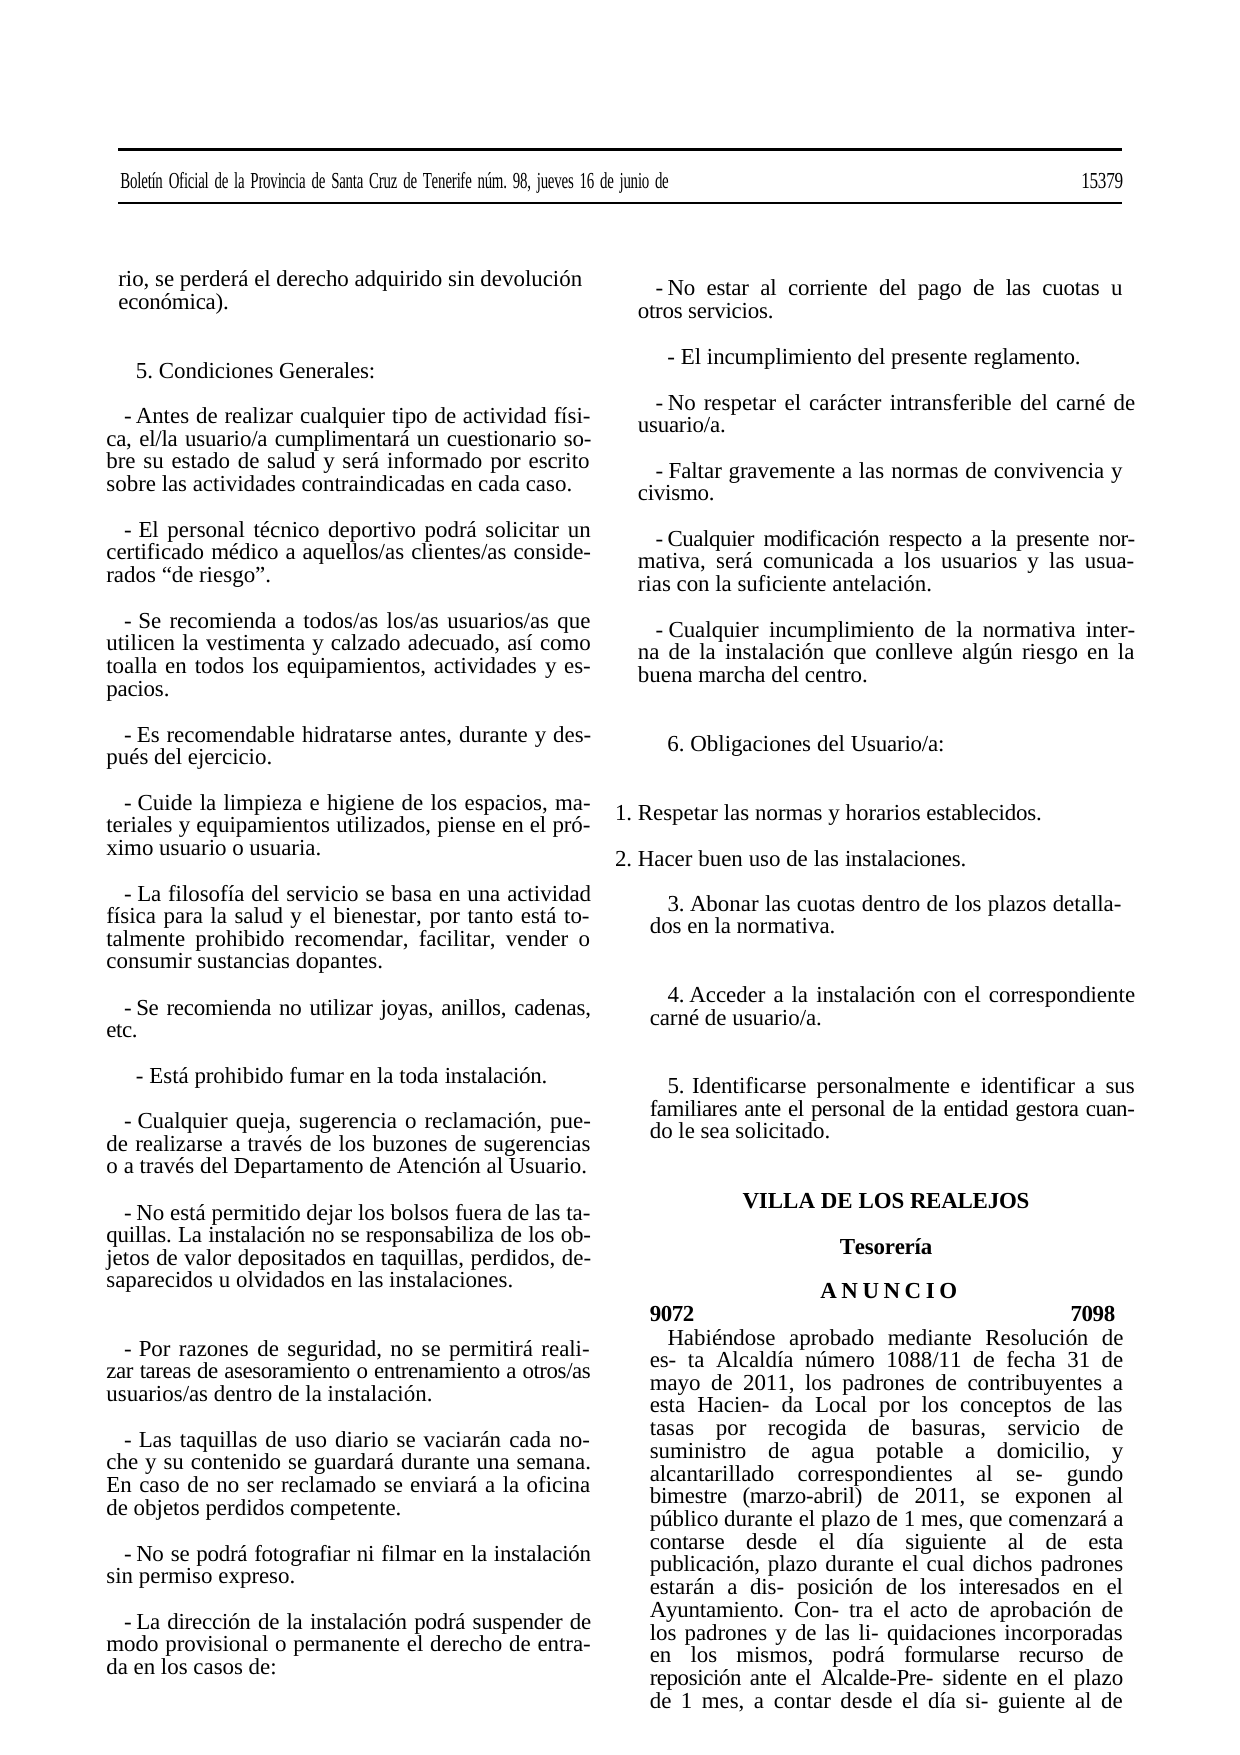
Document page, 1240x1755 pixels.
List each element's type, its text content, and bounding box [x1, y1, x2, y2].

list Condiciones Generales: [136, 357, 595, 383]
list Las taquillas de uso diario se vaciarán cada no- che y su contenido se guardará durante una semana. En caso de no ser reclamado se enviará a la oficina de objetos perdidos competente. [106, 1429, 591, 1520]
list Es recomendable hidratarse antes, durante y des- pués del ejercicio. [106, 724, 591, 769]
list La filosofía del servicio se basa en una actividad física para la salud y el bienestar, por tanto está to- talmente prohibido recomendar, facilitar, vender o consumir sustancias dopantes. [106, 883, 591, 974]
list Cualquier incumplimiento de la normativa inter- na de la instalación que conlleve algún riesgo en la buena marcha del centro. [638, 619, 1135, 687]
list Cualquier modificación respecto a la presente nor- mativa, será comunicada a los usuarios y las usua- rias con la suficiente antelación. [638, 528, 1135, 596]
list Obligaciones del Usuario/a: [667, 730, 1135, 757]
list Se recomienda a todos/as los/as usuarios/as que utilicen la vestimenta y calzado adecuado, así como toalla en todos los equipamientos, actividades y es- pacios. [106, 610, 591, 701]
list Por razones de seguridad, no se permitirá reali- zar tareas de asesoramiento o entrenamiento a otros/as usuarios/as dentro de la instalación. [106, 1338, 591, 1406]
list Se recomienda no utilizar joyas, anillos, cadenas, etc. [106, 997, 591, 1042]
list Cuide la limpieza e higiene de los espacios, ma- teriales y equipamientos utilizados, piense en el pró- ximo usuario o usuaria. [106, 792, 591, 860]
list Cualquier queja, sugerencia o reclamación, pue- de realizarse a través de los buzones de sugerencias o a través del Departamento de Atención al Usuario. [106, 1111, 591, 1179]
list Acceder a la instalación con el correspondiente carné de usuario/a. [649, 985, 1135, 1030]
text Habiéndose aprobado mediante Resolución de es- ta Alcaldía número 1088/11 de fecha 31 de mayo de 2011, los padrones de contribuyentes a esta Hacien- da Local por los conceptos de las tasas por recogida de basuras, servicio de suministro de agua potable a domicilio, y alcantarillado correspondientes al se- gundo bimestre (marzo-abril) de 2011, se exponen al público durante el plazo de 1 mes, que comenzará a contarse desde el día siguiente al de esta publicación, plazo durante el cual dichos padrones estarán a dis- posición de los interesados en el Ayuntamiento. Con- tra el acto de aprobación de los padrones y de las li- quidaciones incorporadas en los mismos, podrá formularse recurso de reposición ante el Alcalde-Pre- sidente en el plazo de 1 mes, a contar desde el día si- guiente al de [649, 1327, 1123, 1713]
list Antes de realizar cualquier tipo de actividad físi- ca, el/la usuario/a cumplimentará un cuestionario so- bre su estado de salud y será informado por escrito sobre las actividades contraindicadas en cada caso. [106, 406, 591, 496]
list Respetar las normas y horarios establecidos. [616, 799, 1135, 826]
list Faltar gravemente a las normas de convivencia y civismo. [638, 460, 1122, 505]
list La dirección de la instalación podrá suspender de modo provisional o permanente el derecho de entra- da en los casos de: [106, 1611, 591, 1679]
text rio, se perderá el derecho adquirido sin devolución económica). [118, 269, 595, 314]
list No estar al corriente del pago de las cuotas u otros servicios. [638, 278, 1122, 323]
list Hacer buen uso de las instalaciones. [616, 845, 1135, 871]
list El personal técnico deportivo podrá solicitar un certificado médico a aquellos/as clientes/as conside- rados “de riesgo”. [106, 519, 591, 587]
text Tesorería [810, 1233, 962, 1259]
subtitle ANUNCIO [816, 1278, 962, 1303]
list No respetar el carácter intransferible del carné de usuario/a. [638, 392, 1135, 437]
list No se podrá fotografiar ni filmar en la instalación sin permiso expreso. [106, 1543, 591, 1588]
list Abonar las cuotas dentro de los plazos detalla- dos en la normativa. [649, 893, 1122, 939]
subtitle VILLA DE LOS REALEJOS [741, 1187, 1030, 1213]
subtitle 9072 7098 [649, 1303, 1135, 1326]
list Identificarse personalmente e identificar a sus familiares ante el personal de la entidad gestora cuan- do le sea solicitado. [649, 1076, 1135, 1144]
list No está permitido dejar los bolsos fuera de las ta- quillas. La instalación no se responsabiliza de los ob- jetos de valor depositados en taquillas, perdidos, de- saparecidos u olvidados en las instalaciones. [106, 1202, 591, 1293]
list El incumplimiento del presente reglamento. [667, 343, 1135, 369]
list Está prohibido fumar en la toda instalación. [136, 1062, 595, 1089]
